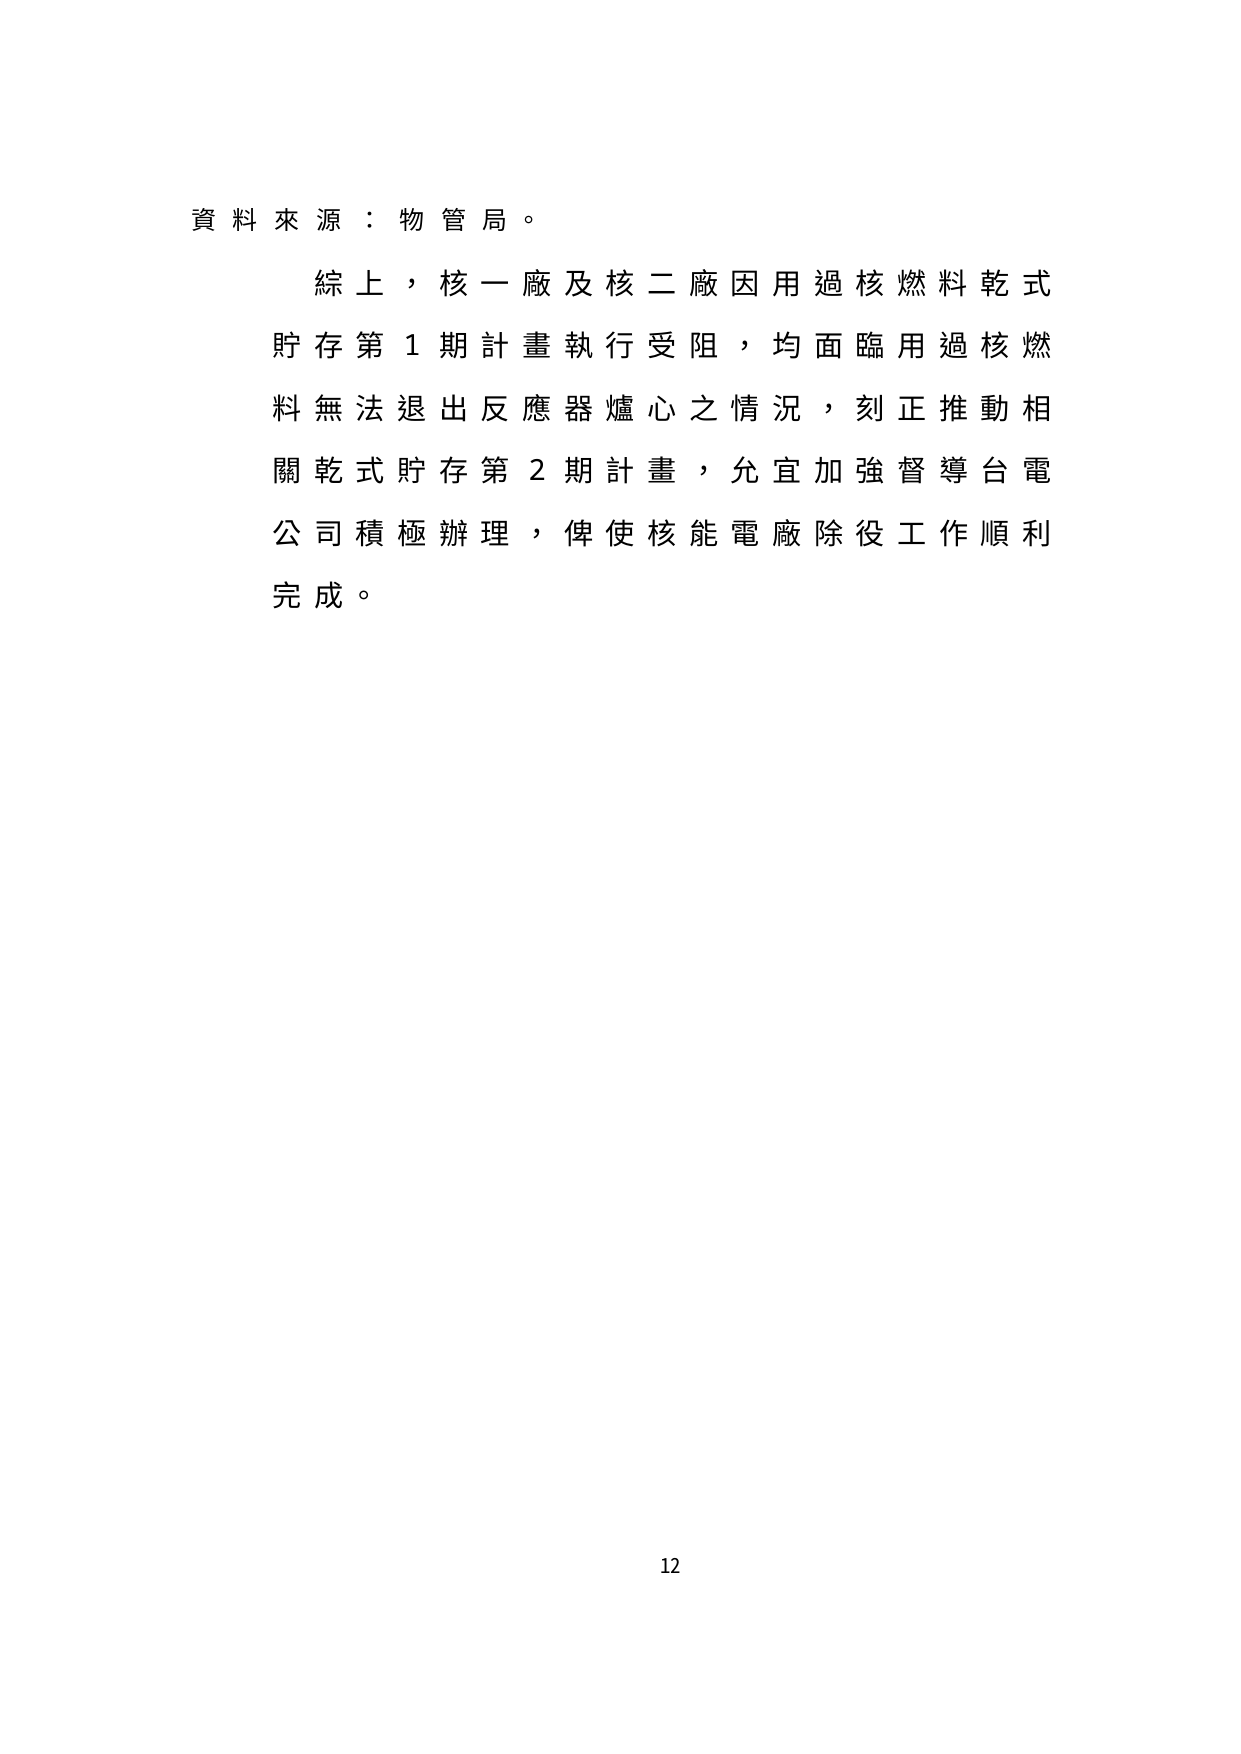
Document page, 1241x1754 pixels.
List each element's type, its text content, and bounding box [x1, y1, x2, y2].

text 資料來源：物管局。 [183, 177, 1058, 240]
text 綜上，核一廠及核二廠因用過核燃料乾式貯存第1期計畫執行受阻，均面臨用過核燃料無法退出反應器爐心之情況，刻正推動相關乾式貯存第2期計畫，允宜加強督導台電公司積極辦理，俾使核能電廠除役工作順利完成。 [242, 240, 1058, 615]
